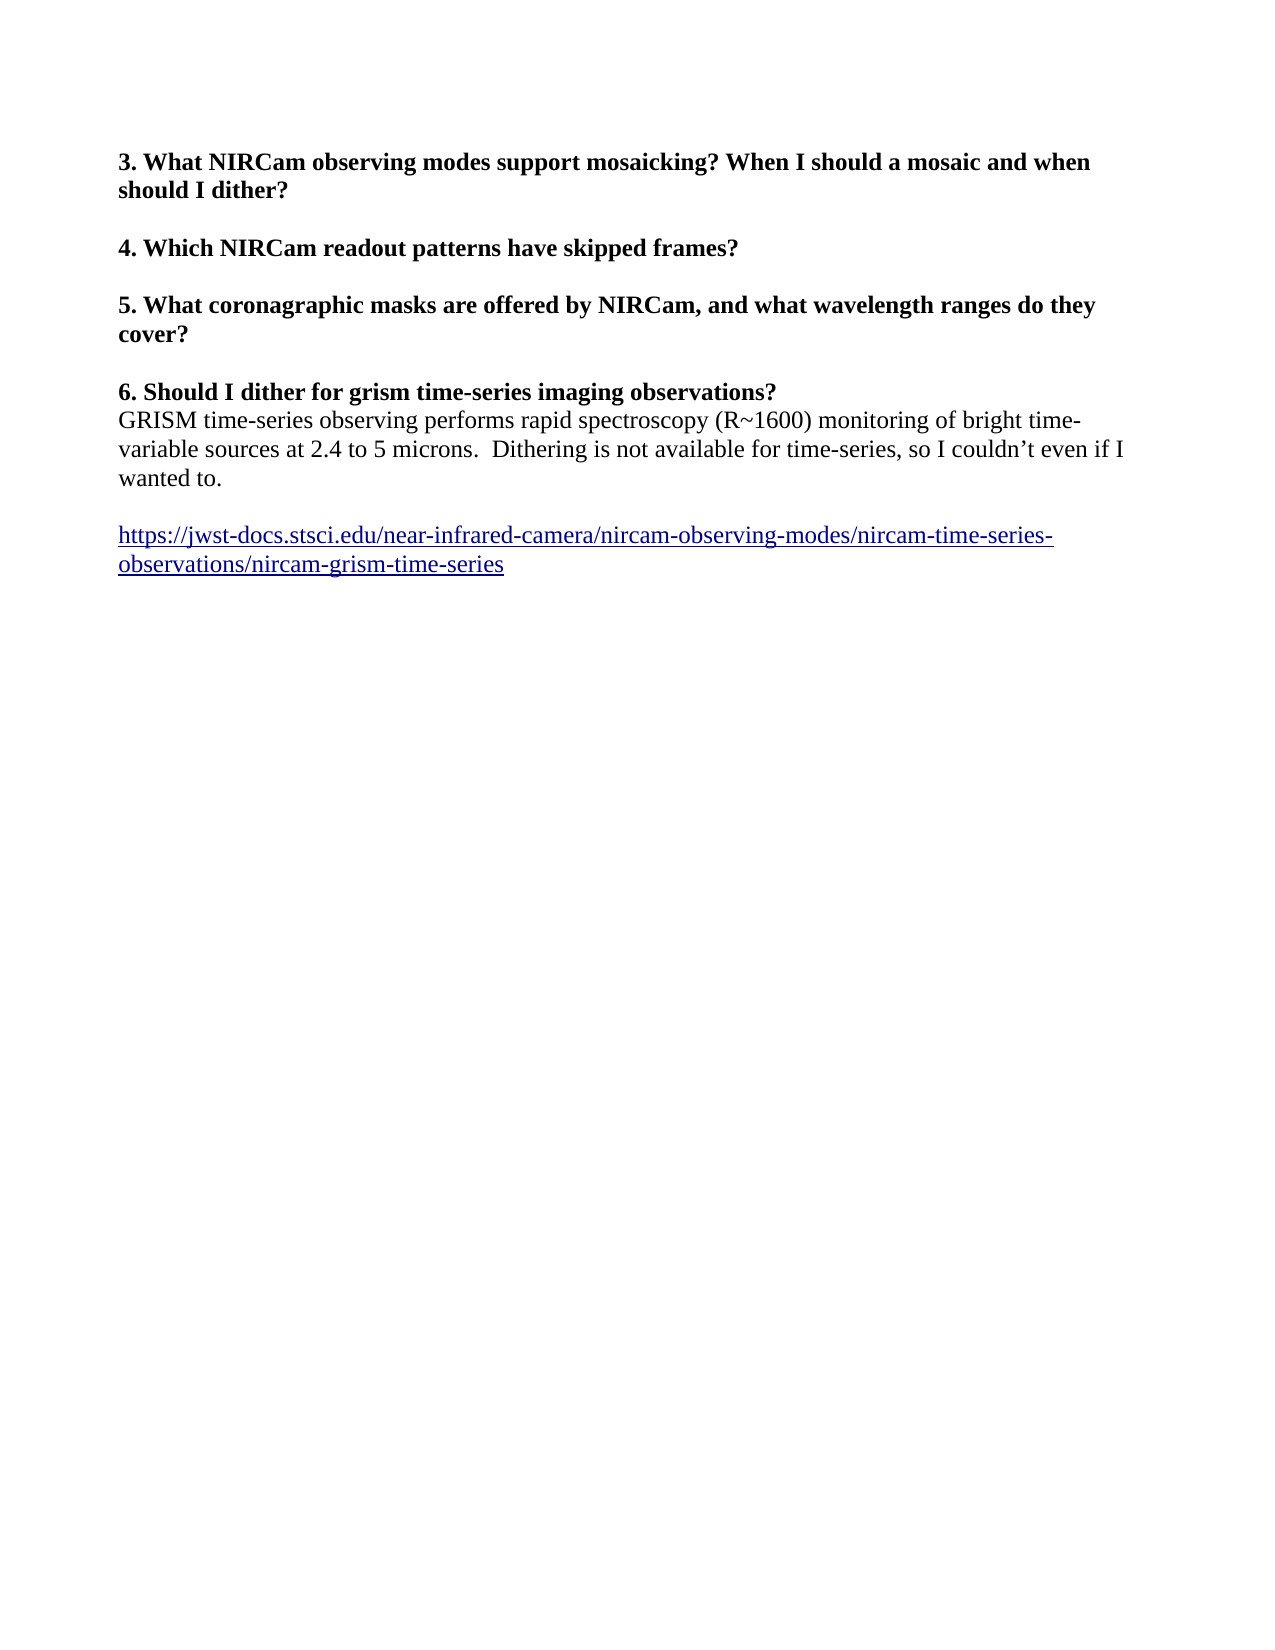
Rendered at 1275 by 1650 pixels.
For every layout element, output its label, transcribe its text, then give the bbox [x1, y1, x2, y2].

text https://jwst-docs.stsci.edu/near-infrared-camera/nircam-observing-modes/nircam-time-series-observations/nircam-grism-time-series [118, 521, 1157, 578]
text 6. Should I dither for grism time-series imaging observations? [118, 377, 1157, 406]
text should I dither? [118, 176, 1157, 204]
text 5. What coronagraphic masks are offered by NIRCam, and what wavelength ranges do they [118, 291, 1157, 319]
text 4. Which NIRCam readout patterns have skipped frames? [118, 233, 1157, 262]
text 3. What NIRCam observing modes support mosaicking? When I should a mosaic and when [118, 147, 1157, 176]
text GRISM time-series observing performs rapid spectroscopy (R~1600) monitoring of bright time-variable sources at 2.4 to 5 microns. Dithering is not available for time-series, so I couldn’t even if I wanted to. [118, 406, 1157, 492]
text cover? [118, 319, 1157, 348]
